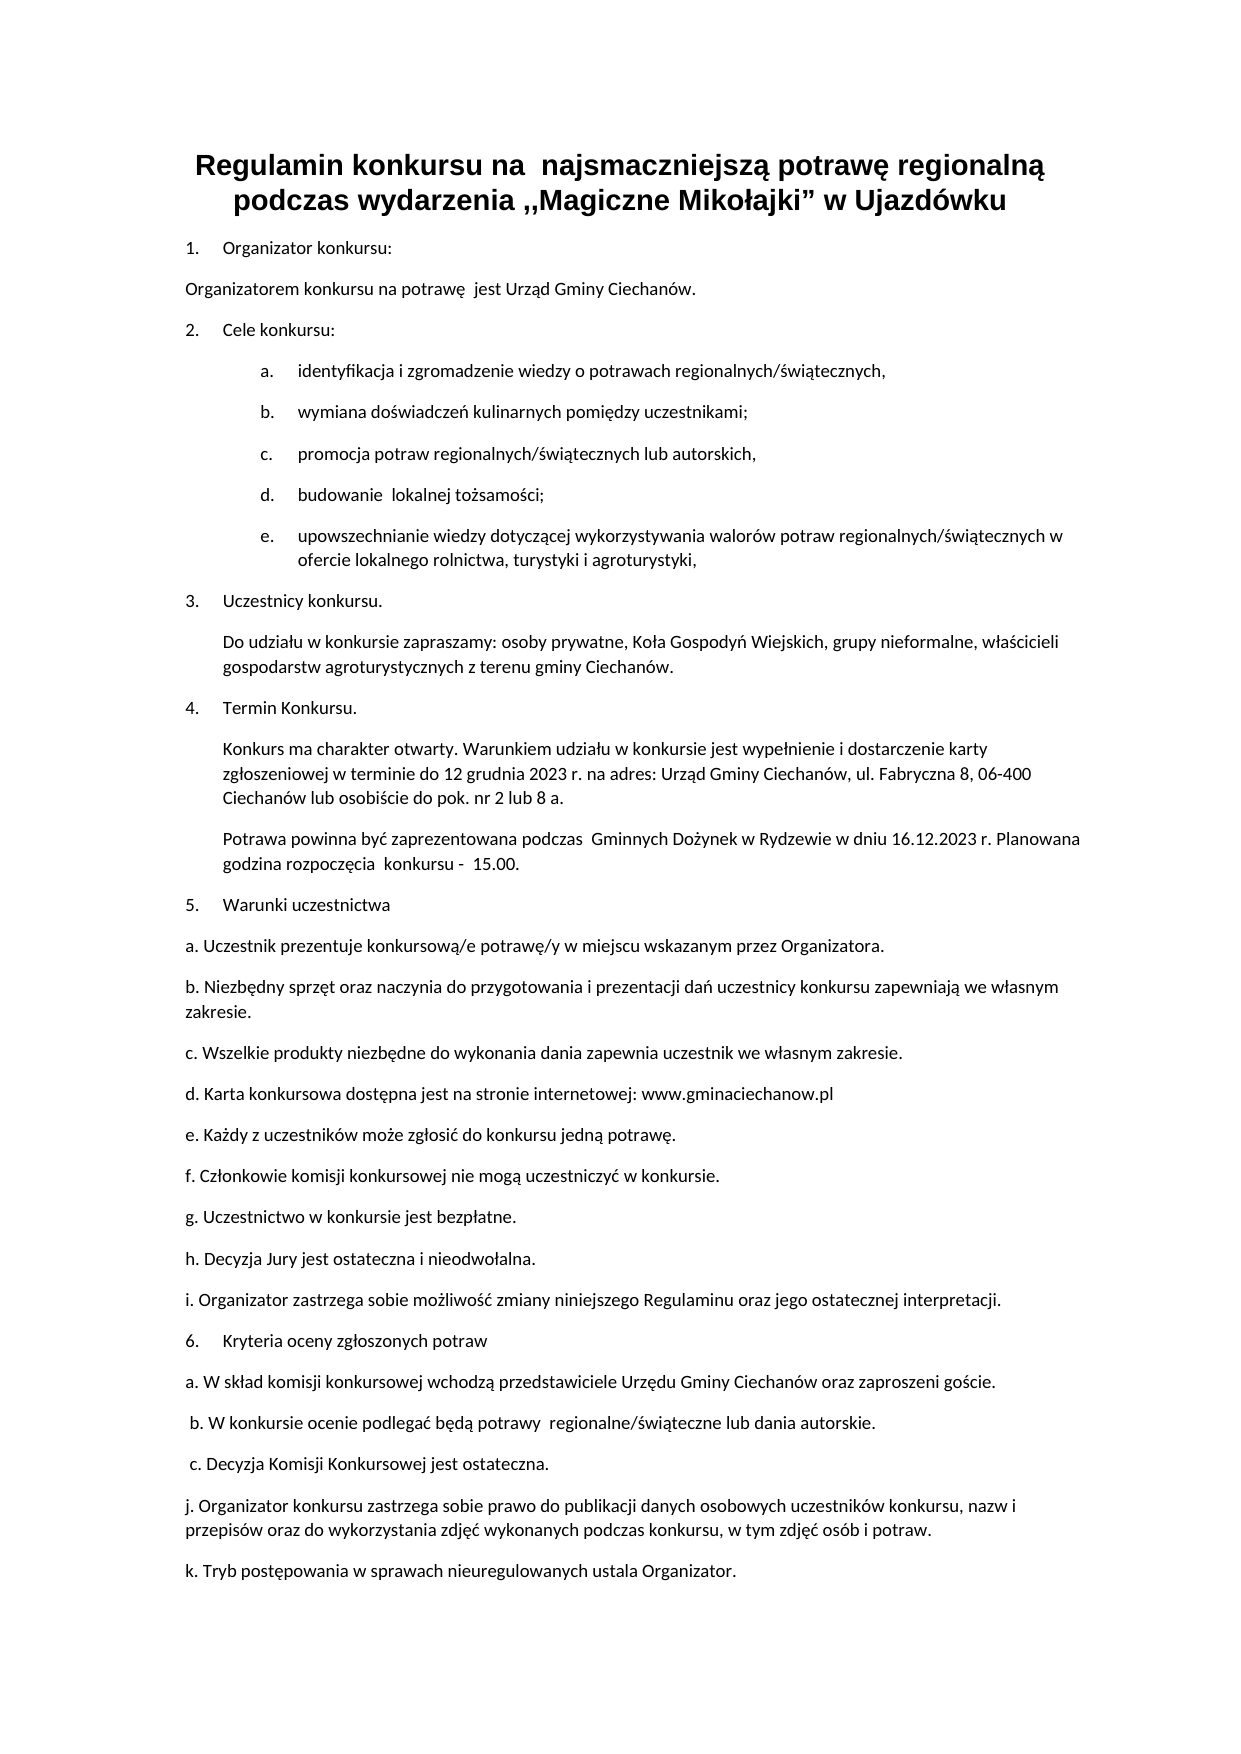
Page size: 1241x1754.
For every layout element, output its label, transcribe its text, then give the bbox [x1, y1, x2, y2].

text c. Decyzja Komisji Konkursowej jest ostateczna. [185, 1453, 1093, 1476]
list Warunki uczestnictwa [185, 893, 1093, 916]
list Termin Konkursu. [185, 696, 1093, 719]
list Uczestnicy konkursu. [185, 589, 1093, 612]
list wymiana doświadczeń kulinarnych pomiędzy uczestnikami; [260, 401, 1093, 423]
list Organizator konkursu: [185, 236, 1093, 259]
text g. Uczestnictwo w konkursie jest bezpłatne. [185, 1206, 1093, 1229]
list Kryteria oceny zgłoszonych potraw [185, 1329, 1093, 1352]
text c. Wszelkie produkty niezbędne do wykonania dania zapewnia uczestnik we własnym zakresie. [185, 1041, 1093, 1064]
text j. Organizator konkursu zastrzega sobie prawo do publikacji danych osobowych uczestników konkursu, nazw i przepisów oraz do wykorzystania zdjęć wykonanych podczas konkursu, w tym zdjęć osób i potraw. [185, 1494, 1093, 1541]
text Potrawa powinna być zaprezentowana podczas Gminnych Dożynek w Rydzewie w dniu 16.12.2023 r. Planowana godzina rozpoczęcia konkursu - 15.00. [223, 828, 1093, 875]
text d. Karta konkursowa dostępna jest na stronie internetowej: www.gminaciechanow.pl [185, 1082, 1093, 1105]
list budowanie lokalnej tożsamości; [260, 483, 1093, 506]
text b. W konkursie ocenie podlegać będą potrawy regionalne/świąteczne lub dania autorskie. [185, 1411, 1093, 1434]
text a. Uczestnik prezentuje konkursową/e potrawę/y w miejscu wskazanym przez Organizatora. [185, 934, 1093, 957]
text Regulamin konkursu na najsmaczniejszą potrawę regionalną podczas wydarzenia ,,Magiczne Mikołajki” w Ujazdówku [148, 148, 1093, 217]
text Organizatorem konkursu na potrawę jest Urząd Gminy Ciechanów. [185, 277, 1093, 300]
text k. Tryb postępowania w sprawach nieuregulowanych ustala Organizator. [185, 1559, 1093, 1582]
text e. Każdy z uczestników może zgłosić do konkursu jedną potrawę. [185, 1123, 1093, 1146]
text a. W skład komisji konkursowej wchodzą przedstawiciele Urzędu Gminy Ciechanów oraz zaproszeni goście. [185, 1370, 1093, 1393]
text Konkurs ma charakter otwarty. Warunkiem udziału w konkursie jest wypełnienie i dostarczenie karty zgłoszeniowej w terminie do 12 grudnia 2023 r. na adres: Urząd Gminy Ciechanów, ul. Fabryczna 8, 06-400 Ciechanów lub osobiście do pok. nr 2 lub 8 a. [223, 737, 1093, 809]
list upowszechnianie wiedzy dotyczącej wykorzystywania walorów potraw regionalnych/świątecznych w ofercie lokalnego rolnictwa, turystyki i agroturystyki, [260, 524, 1093, 571]
text Do udziału w konkursie zapraszamy: osoby prywatne, Koła Gospodyń Wiejskich, grupy nieformalne, właścicieli gospodarstw agroturystycznych z terenu gminy Ciechanów. [223, 631, 1093, 678]
text b. Niezbędny sprzęt oraz naczynia do przygotowania i prezentacji dań uczestnicy konkursu zapewniają we własnym zakresie. [185, 976, 1093, 1023]
text i. Organizator zastrzega sobie możliwość zmiany niniejszego Regulaminu oraz jego ostatecznej interpretacji. [185, 1288, 1093, 1311]
list Cele konkursu: [185, 318, 1093, 341]
list identyfikacja i zgromadzenie wiedzy o potrawach regionalnych/świątecznych, [260, 359, 1093, 382]
text f. Członkowie komisji konkursowej nie mogą uczestniczyć w konkursie. [185, 1164, 1093, 1187]
list promocja potraw regionalnych/świątecznych lub autorskich, [260, 442, 1093, 464]
text h. Decyzja Jury jest ostateczna i nieodwołalna. [185, 1247, 1093, 1270]
